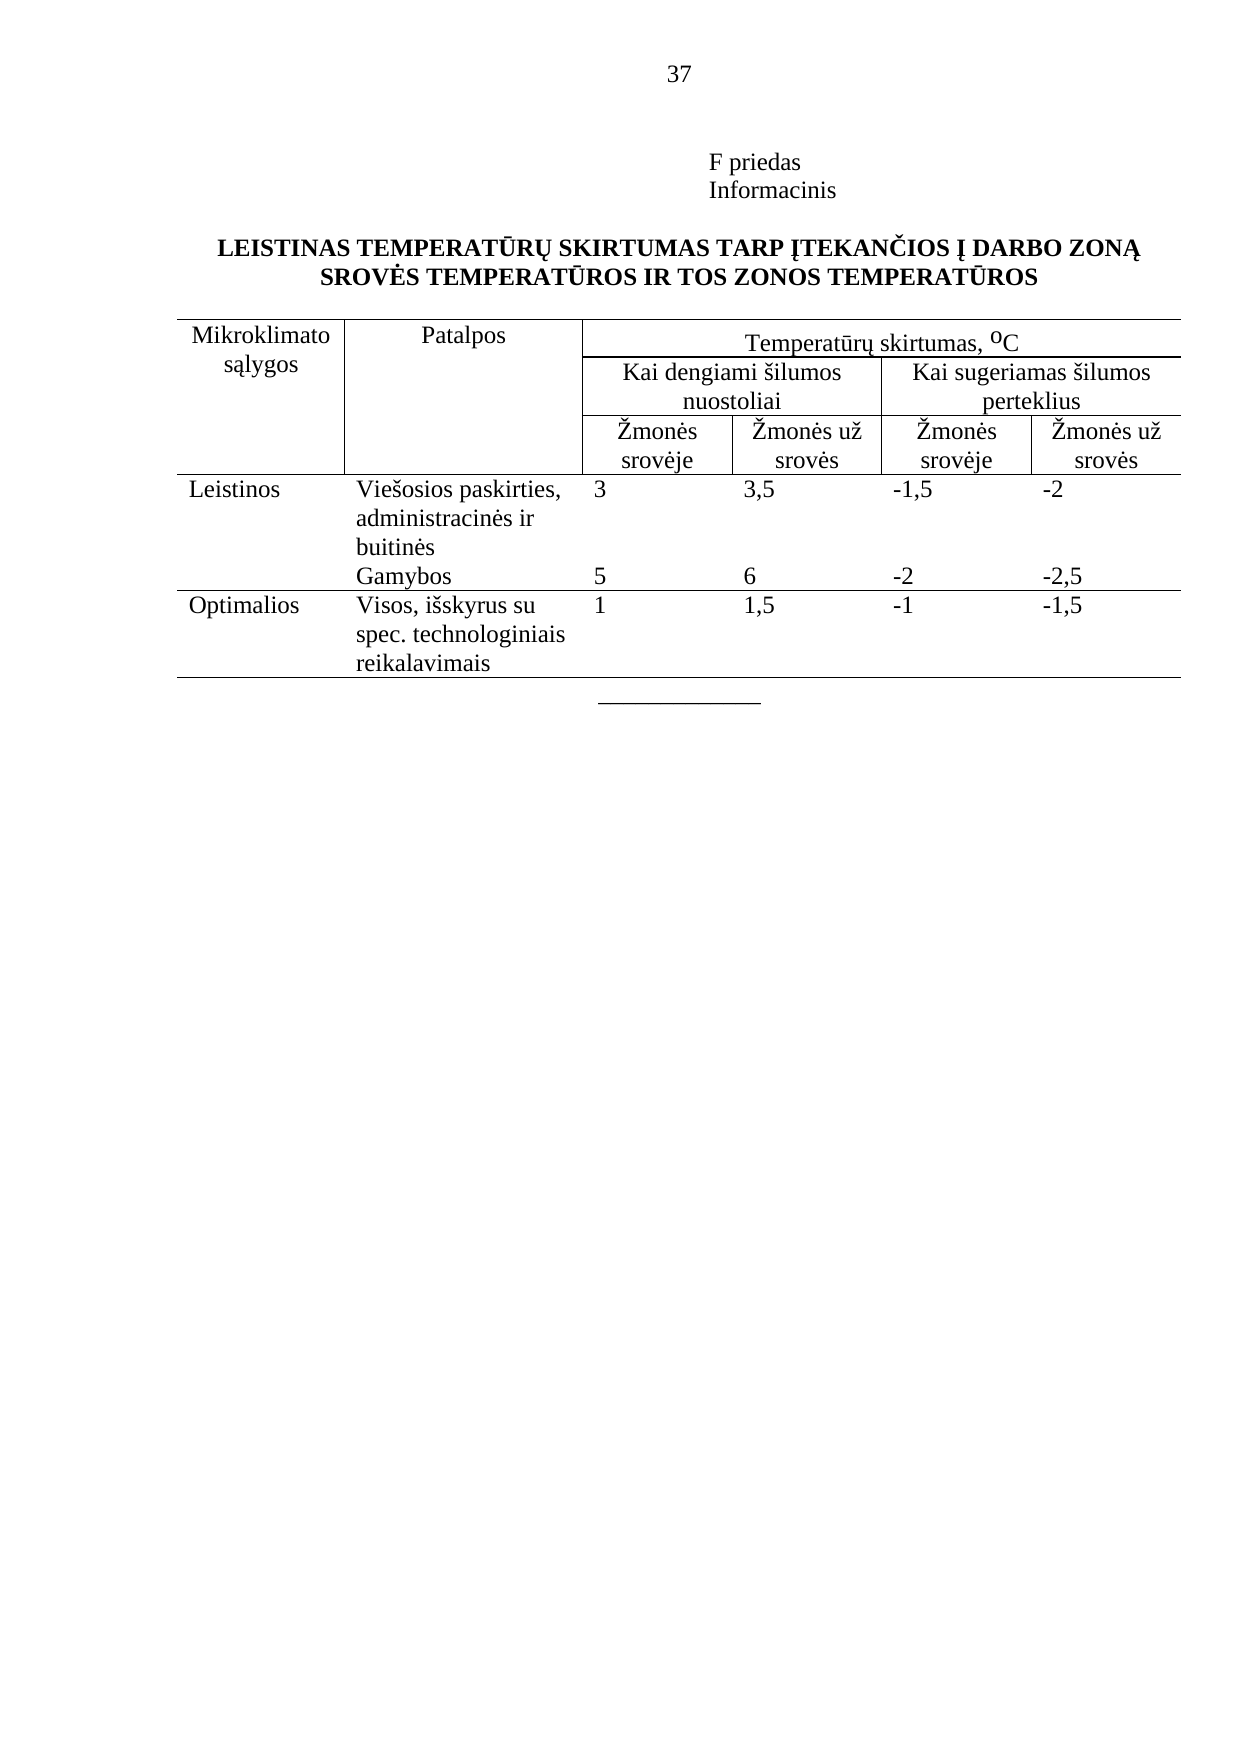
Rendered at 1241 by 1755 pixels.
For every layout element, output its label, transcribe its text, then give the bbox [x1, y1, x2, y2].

table_header Patalpos [345, 320, 582, 473]
table_cell -1,5 [882, 475, 1031, 561]
table_cell Optimalios [177, 591, 344, 677]
table_cell Gamybos [345, 561, 582, 589]
text F priedas [177, 147, 1181, 176]
table_cell 3,5 [732, 475, 882, 561]
table_header Temperatūrų skirtumas, oC [583, 320, 1181, 356]
table_cell 5 [582, 561, 732, 589]
text srovės temperatūros ir tos zonos temperatūros [177, 262, 1181, 291]
table_cell -2,5 [1031, 561, 1181, 589]
table_cell -2 [1031, 475, 1181, 561]
table_cell Leistinos [177, 475, 344, 561]
table_cell Viešosios paskirties, administracinės ir buitinės [345, 475, 582, 561]
table_cell 3 [582, 475, 732, 561]
table_cell Visos, išskyrus su spec. technologiniais reikalavimais [345, 591, 582, 677]
table_cell Žmonės srovėje [583, 416, 732, 473]
table_cell [177, 561, 344, 589]
text _____________ [177, 678, 1181, 707]
text Leistinas temperatūrų skirtumas tarp įtekančios į darbo zoną [177, 233, 1181, 262]
table_cell 1,5 [732, 591, 882, 677]
table_cell -1 [882, 591, 1031, 677]
table_cell -2 [882, 561, 1031, 589]
table_header Mikroklimato sąlygos [177, 320, 344, 473]
table_cell Žmonės už srovės [733, 416, 881, 473]
text Informacinis [177, 176, 1181, 204]
table_cell -1,5 [1031, 591, 1181, 677]
table_cell Kai dengiami šilumos nuostoliai [583, 358, 881, 415]
table_cell Kai sugeriamas šilumos perteklius [882, 358, 1181, 415]
table_cell Žmonės už srovės [1032, 416, 1181, 473]
table_cell 1 [582, 591, 732, 677]
table_cell 6 [732, 561, 882, 589]
table_cell Žmonės srovėje [882, 416, 1031, 473]
